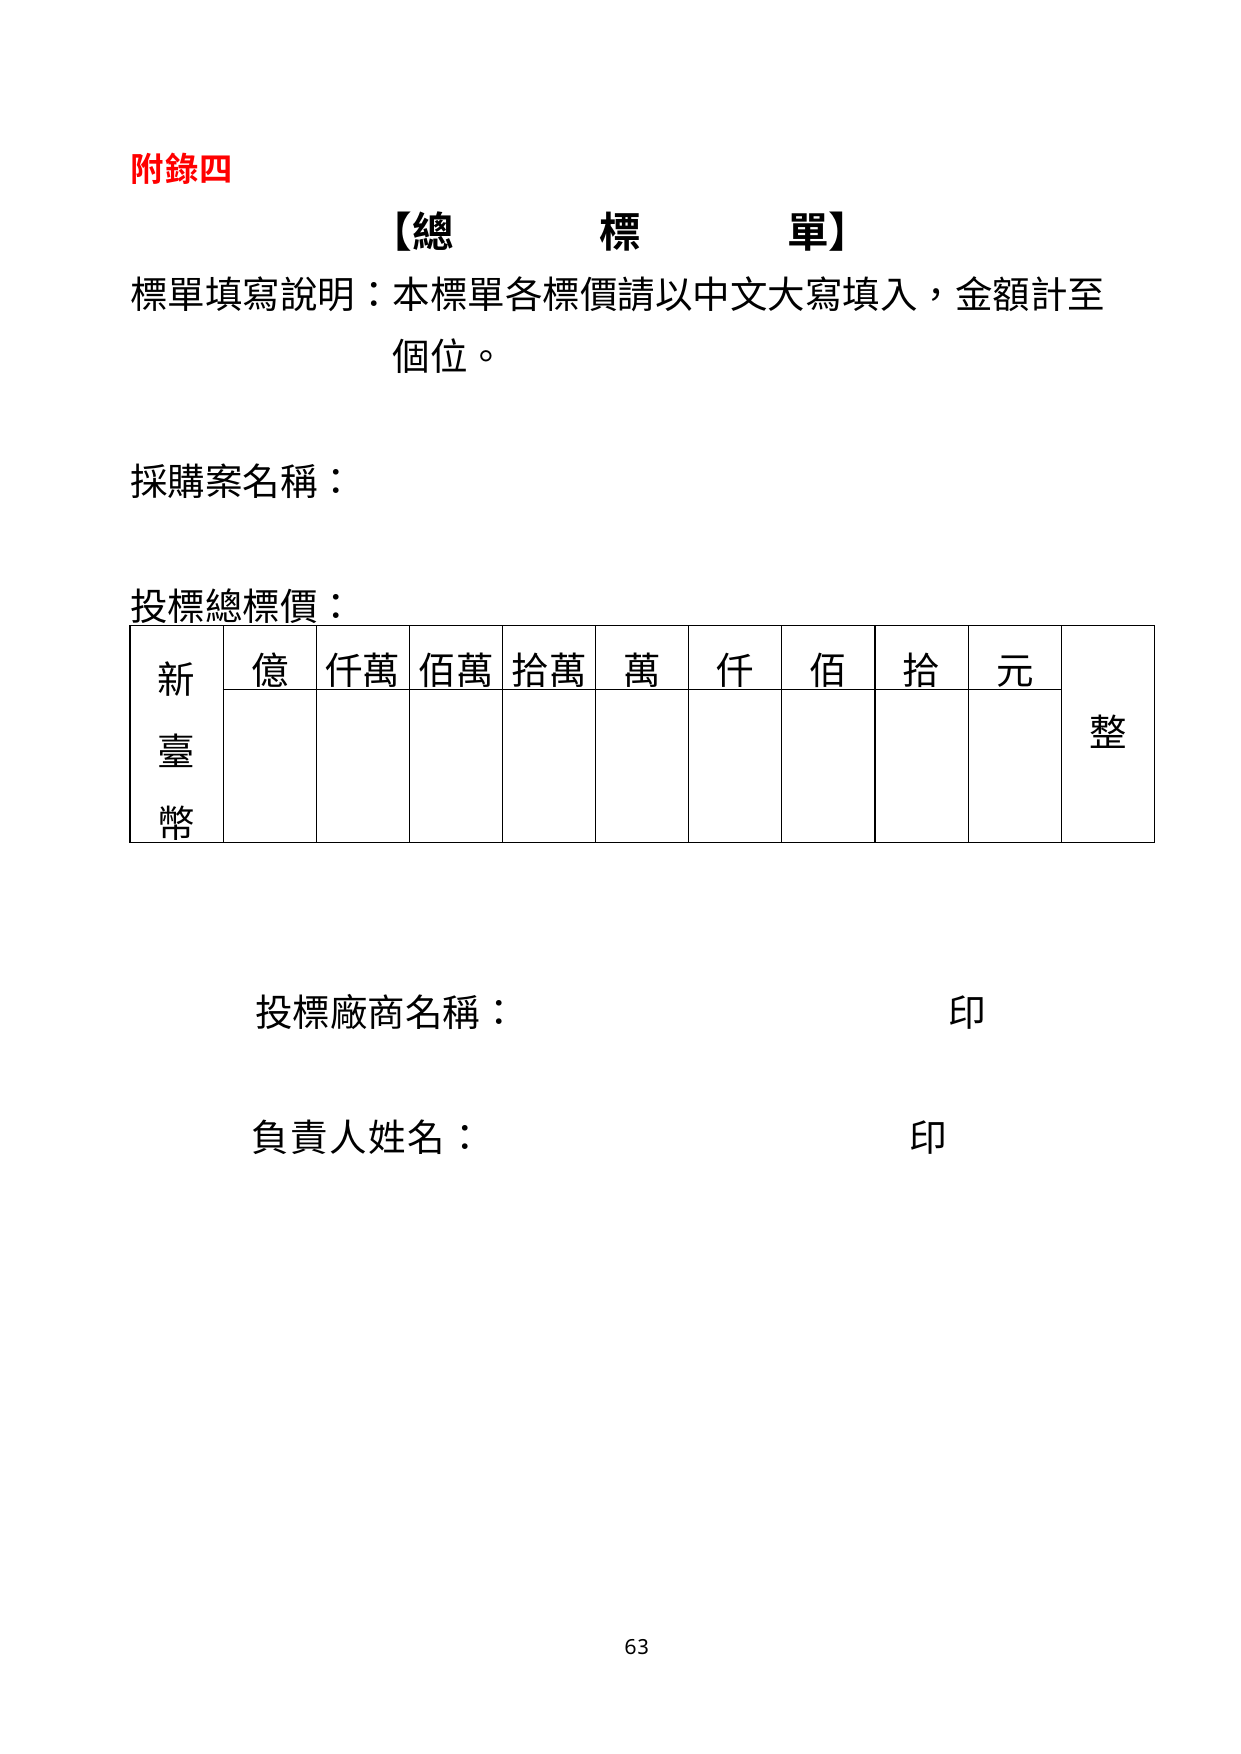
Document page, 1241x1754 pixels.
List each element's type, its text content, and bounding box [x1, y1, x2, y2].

table_header 佰 [782, 626, 874, 689]
table_header 元 [969, 626, 1061, 689]
table_cell [689, 690, 781, 842]
table_cell [969, 690, 1061, 842]
text 投標廠商名稱： 印 [255, 968, 1110, 1031]
table_header 仟 [689, 626, 781, 689]
text 【總 標 單】 [130, 188, 1110, 250]
table_header 佰萬 [410, 626, 502, 689]
table_cell [876, 690, 968, 842]
table_header 拾 [876, 626, 968, 689]
table_header 新 臺 幣 [131, 626, 223, 842]
text 附錄四 [130, 125, 1110, 188]
table_header 整 [1062, 626, 1154, 842]
text 採購案名稱： [130, 438, 1110, 500]
text 負責人姓名： 印 [130, 1093, 1110, 1156]
table_cell [224, 690, 316, 842]
table_cell [410, 690, 502, 842]
table_header 萬 [596, 626, 688, 689]
table_cell [782, 690, 874, 842]
table_cell [503, 690, 595, 842]
table_cell [317, 690, 409, 842]
text 標單填寫說明：本標單各標價請以中文大寫填入，金額計至個位。 [130, 250, 1110, 375]
text 投標總標價： [130, 563, 1110, 625]
table_cell [596, 690, 688, 842]
table_header 拾萬 [503, 626, 595, 689]
table_header 仟萬 [317, 626, 409, 689]
table_header 億 [224, 626, 316, 689]
